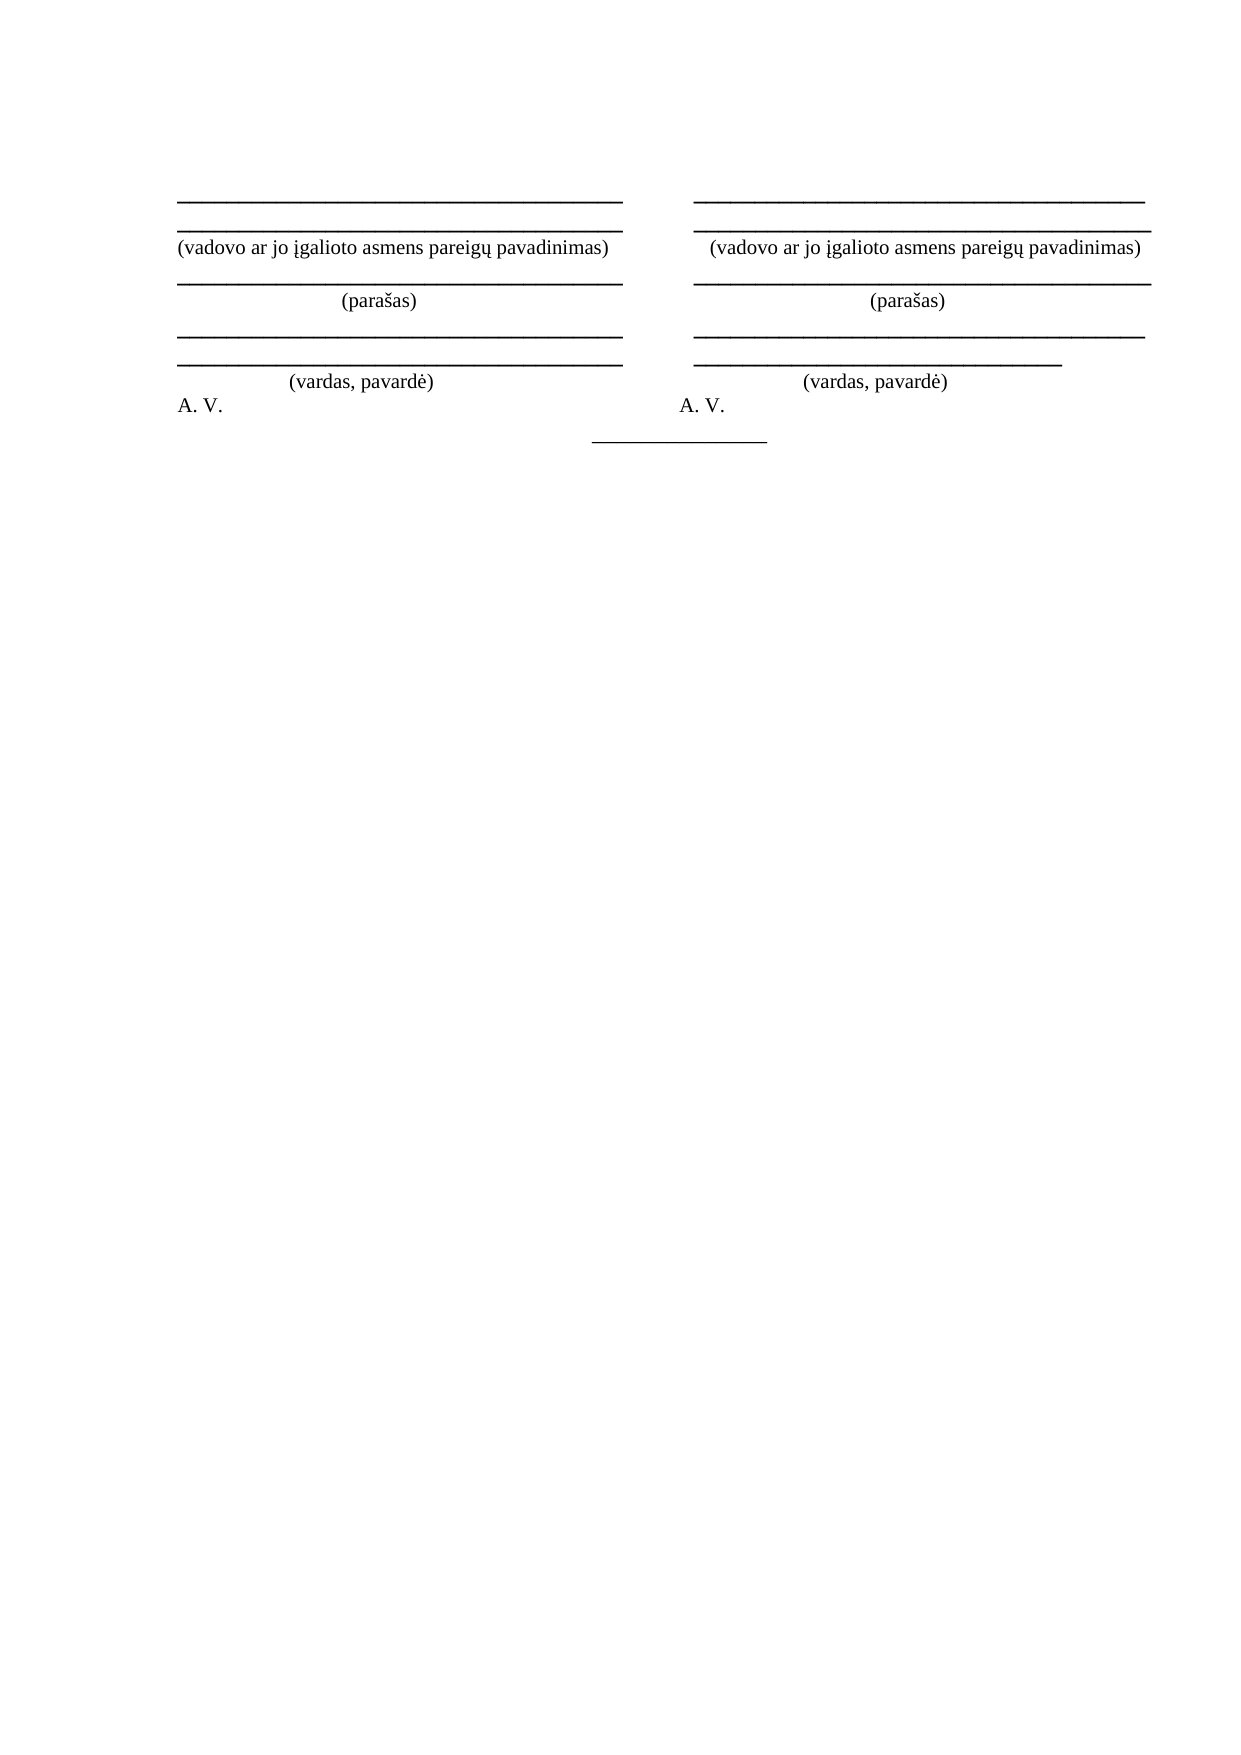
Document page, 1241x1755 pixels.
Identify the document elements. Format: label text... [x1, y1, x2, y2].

text ______________ [177, 417, 1181, 446]
text (parašas) (parašas) [177, 287, 1181, 312]
text A. V. A. V. [177, 393, 1181, 417]
text (vardas, pavardė) (vardas, pavardė) [177, 369, 1181, 393]
text (vadovo ar jo įgalioto asmens pareigų pavadinimas) (vadovo ar jo įgalioto asmens pareigų pavadinimas) [177, 235, 1181, 259]
